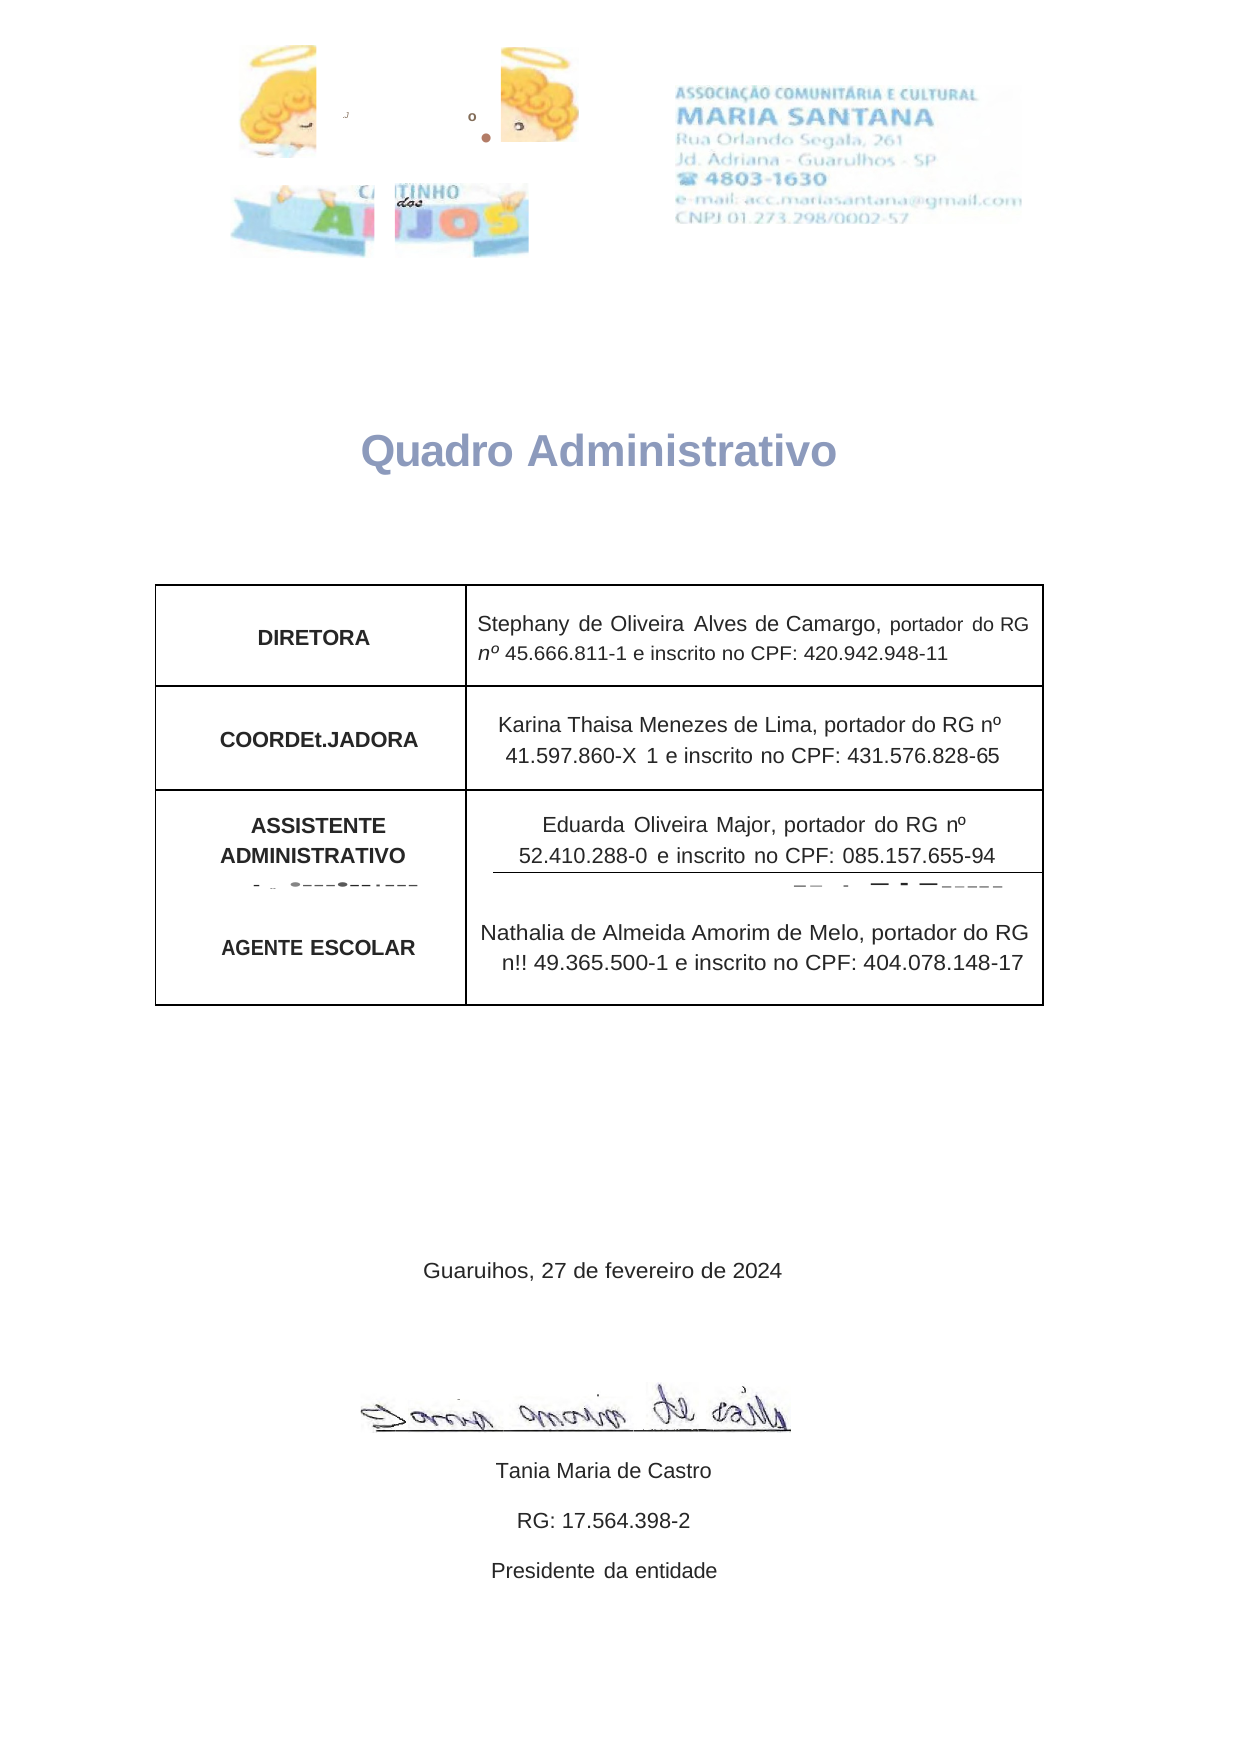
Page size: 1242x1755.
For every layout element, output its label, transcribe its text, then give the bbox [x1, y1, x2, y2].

text [1022, 107, 1067, 121]
text .J o [343, 107, 500, 121]
table_cell Eduarda Oliveira Major, portador do RG nº [493, 791, 1042, 839]
table_cell [467, 791, 493, 872]
table_cell 52.410.288-0 e inscrito no CPF: 085.157.655-94 [493, 839, 1042, 872]
text Quadro Administrativo [142, 424, 1056, 476]
text Guaruihos, 27 de fevereiro de 2024 [142, 1257, 1063, 1283]
table_header Stephany de Oliveira Alves de Camargo, portador do RG nº 45.666.811-1 e inscrito no CPF: 420.942.948-11 [467, 586, 1042, 685]
text Presidente da entidade [142, 1559, 1067, 1583]
table_cell -- · -·------ Nathalia de Almeida Amorim de Melo, portador do RG n!! 49.365.500-1 e inscrito no CPF: 404.078.148-17 [467, 872, 1042, 1004]
table_cell ASSISTENTE [156, 791, 465, 839]
table_cell - -- •---•--·--- [156, 872, 465, 914]
table_cell Karina Thaisa Menezes de Lima, portador do RG nº 41.597.860-X 1 e inscrito no CPF: 431.576.828-65 [467, 687, 1042, 789]
text Tania Maria de Castro RG: 17.564.398-2 [478, 1433, 729, 1533]
table_header DIRETORA [156, 586, 465, 685]
table_cell AGENTE ESCOLAR [156, 914, 465, 1004]
text [142, 121, 238, 156]
text [579, 107, 675, 121]
table_cell COORDEt.JADORA [156, 687, 465, 789]
table_cell ADMINISTRATIVO [156, 839, 465, 872]
text • [317, 121, 675, 156]
